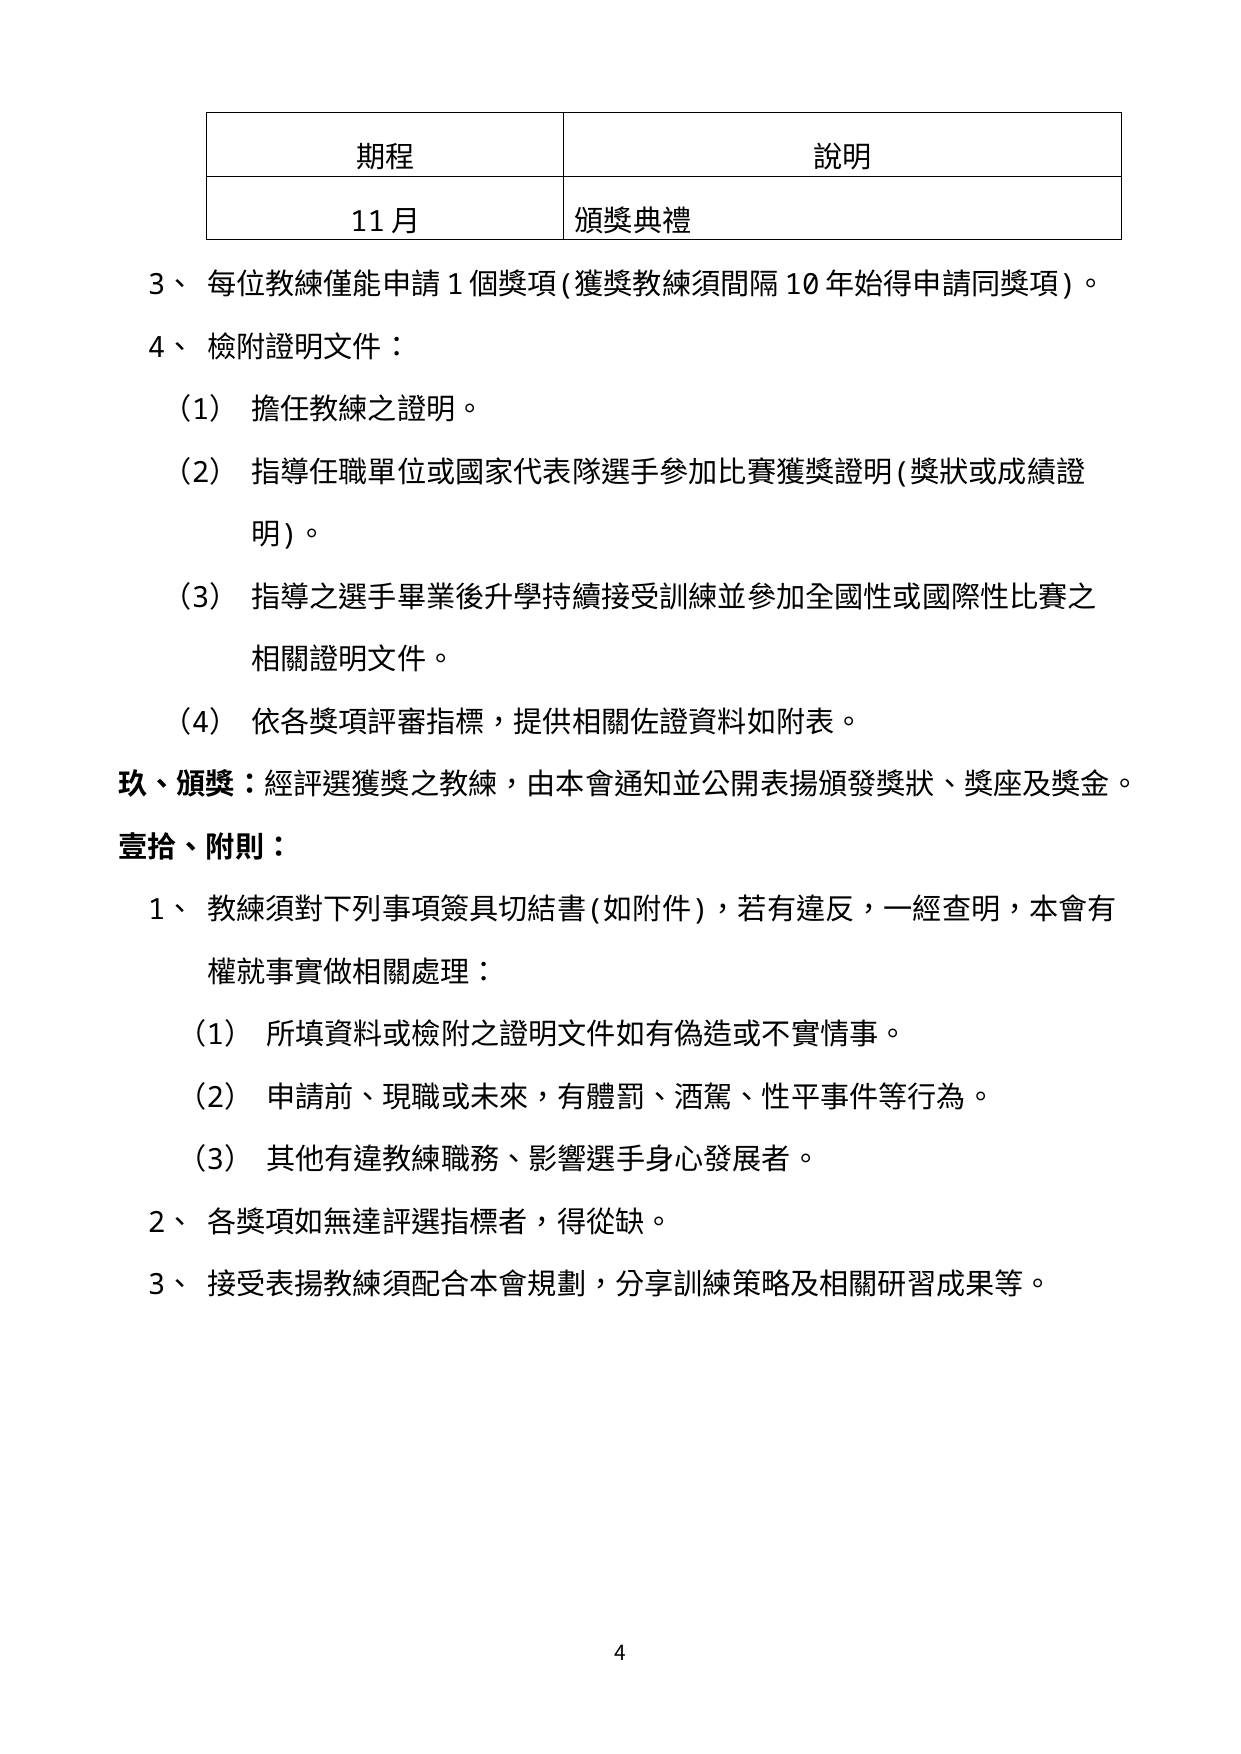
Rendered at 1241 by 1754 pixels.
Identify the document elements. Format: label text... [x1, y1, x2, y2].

list 擔任教練之證明。 [162, 365, 1122, 428]
table_header 說明 [564, 113, 1121, 176]
list 依各獎項評審指標，提供相關佐證資料如附表。 [162, 678, 1122, 740]
list 教練須對下列事項簽具切結書(如附件)，若有違反，一經查明，本會有權就事實做相關處理： [148, 865, 1122, 990]
list 其他有違教練職務、影響選手身心發展者。 [177, 1115, 1122, 1178]
list 檢附證明文件： [148, 303, 1122, 365]
table_header 期程 [207, 113, 563, 176]
list 接受表揚教練須配合本會規劃，分享訓練策略及相關研習成果等。 [148, 1240, 1122, 1303]
list 每位教練僅能申請1個獎項(獲獎教練須間隔10年始得申請同獎項)。 [148, 240, 1122, 303]
list 申請前、現職或未來，有體罰、酒駕、性平事件等行為。 [177, 1053, 1122, 1115]
table_cell 頒獎典禮 [564, 177, 1121, 239]
list 指導之選手畢業後升學持續接受訓練並參加全國性或國際性比賽之相關證明文件。 [162, 553, 1122, 678]
list 指導任職單位或國家代表隊選手參加比賽獲獎證明(獎狀或成績證明)。 [162, 428, 1122, 553]
table_cell 11月 [207, 177, 563, 239]
list 附則： [118, 803, 1122, 865]
list 所填資料或檢附之證明文件如有偽造或不實情事。 [177, 990, 1122, 1053]
list 各獎項如無達評選指標者，得從缺。 [148, 1178, 1122, 1240]
list 頒獎：經評選獲獎之教練，由本會通知並公開表揚頒發獎狀、獎座及獎金。 [118, 740, 1122, 803]
